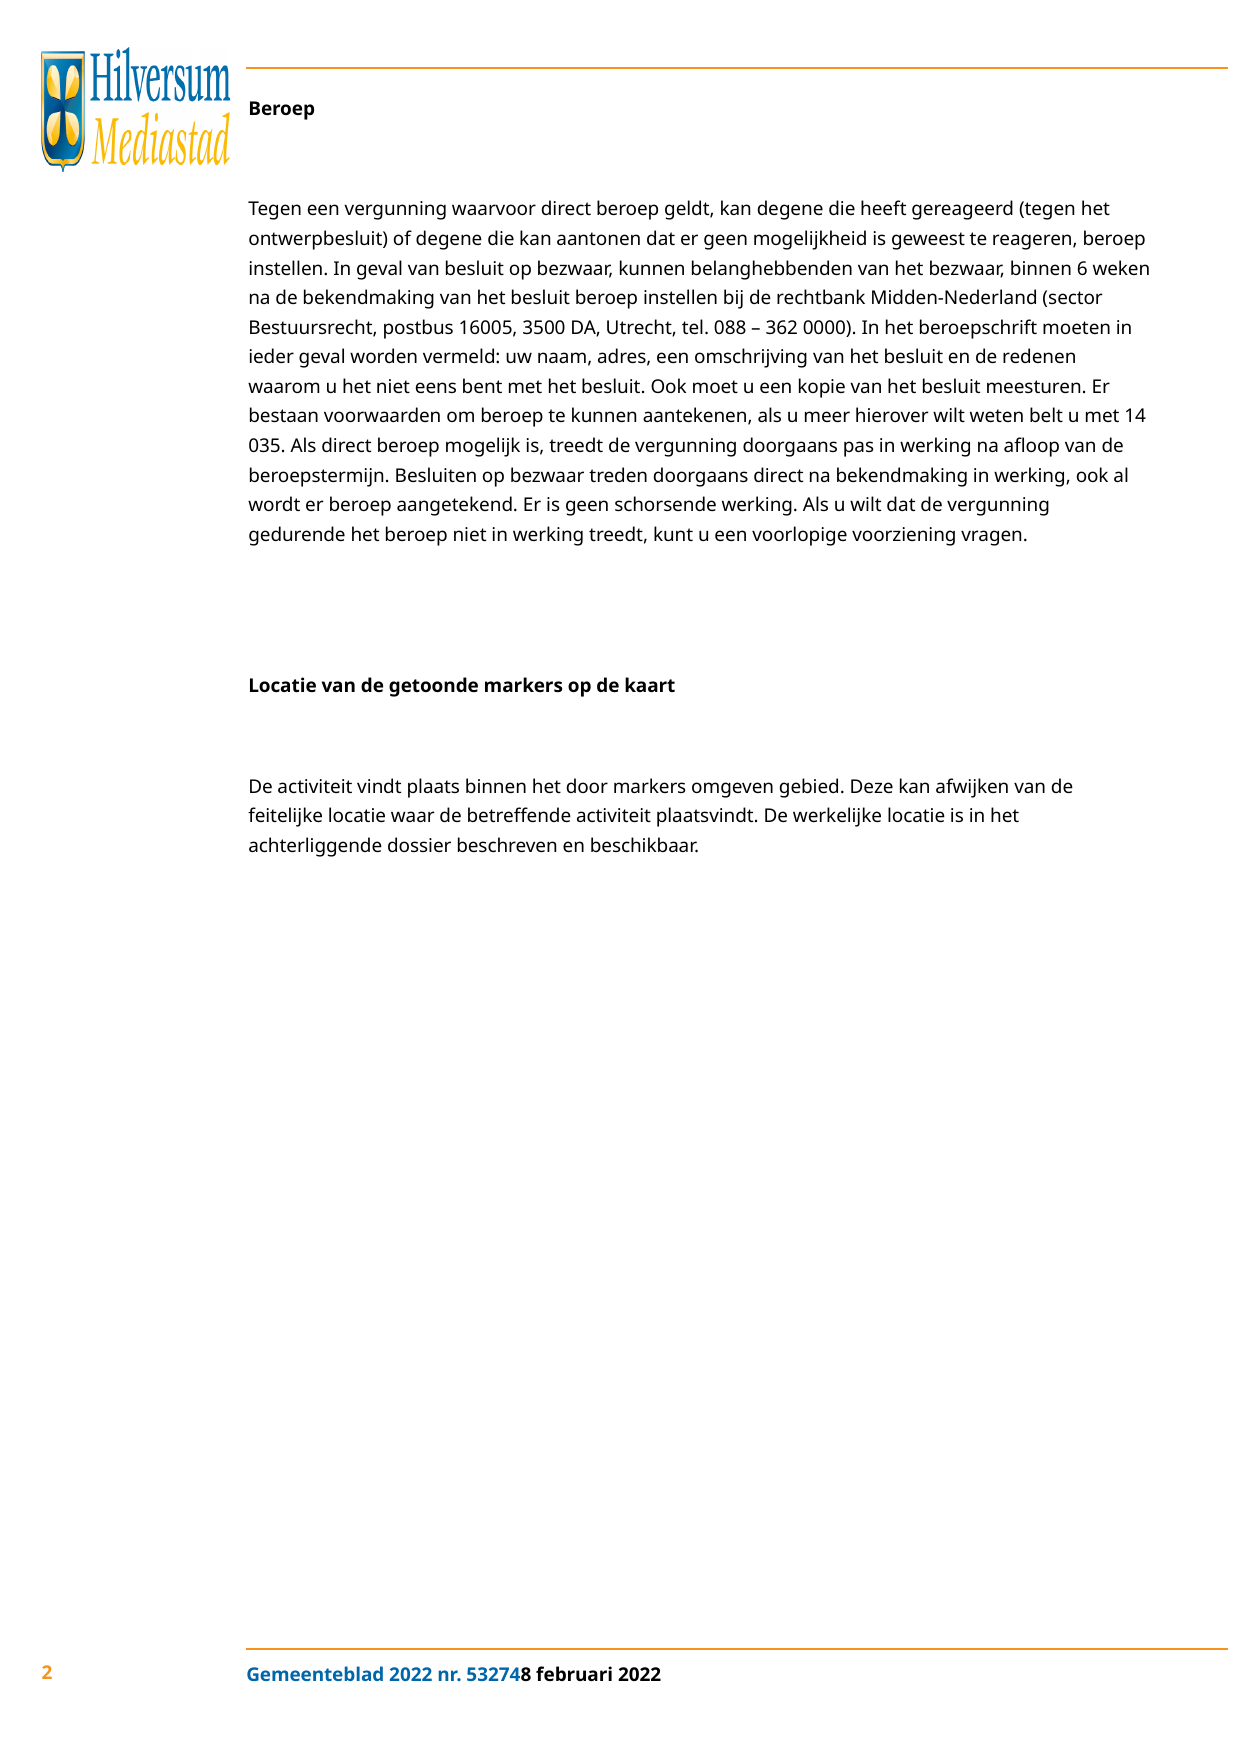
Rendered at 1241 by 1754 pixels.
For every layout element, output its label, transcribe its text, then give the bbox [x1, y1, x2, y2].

text Tegen een vergunning waarvoor direct beroep geldt, kan degene die heeft gereageerd (tegen het ontwerpbesluit) of degene die kan aantonen dat er geen mogelijkheid is geweest te reageren, beroep instellen. In geval van besluit op bezwaar, kunnen belanghebbenden van het bezwaar, binnen 6 weken na de bekendmaking van het besluit beroep instellen bij de rechtbank Midden-Nederland (sector Bestuursrecht, postbus 16005, 3500 DA, Utrecht, tel. 088 – 362 0000). In het beroepschrift moeten in ieder geval worden vermeld: uw naam, adres, een omschrijving van het besluit en de redenen waarom u het niet eens bent met het besluit. Ook moet u een kopie van het besluit meesturen. Er bestaan voorwaarden om beroep te kunnen aantekenen, als u meer hierover wilt weten belt u met 14 035. Als direct beroep mogelijk is, treedt de vergunning doorgaans pas in werking na afloop van de beroepstermijn. Besluiten op bezwaar treden doorgaans direct na bekendmaking in werking, ook al wordt er beroep aangetekend. Er is geen schorsende werking. Als u wilt dat de vergunning gedurende het beroep niet in werking treedt, kunt u een voorlopige voorziening vragen. [248, 196, 1152, 547]
text De activiteit vindt plaats binnen het door markers omgeven gebied. Deze kan afwijken van de feitelijke locatie waar de betreffende activiteit plaatsvindt. De werkelijke locatie is in het achterliggende dossier beschreven en beschikbaar. [248, 773, 1152, 858]
text Locatie van de getoonde markers op de kaart [248, 672, 1152, 698]
text Beroep [248, 95, 1152, 121]
picture [41, 47, 231, 172]
